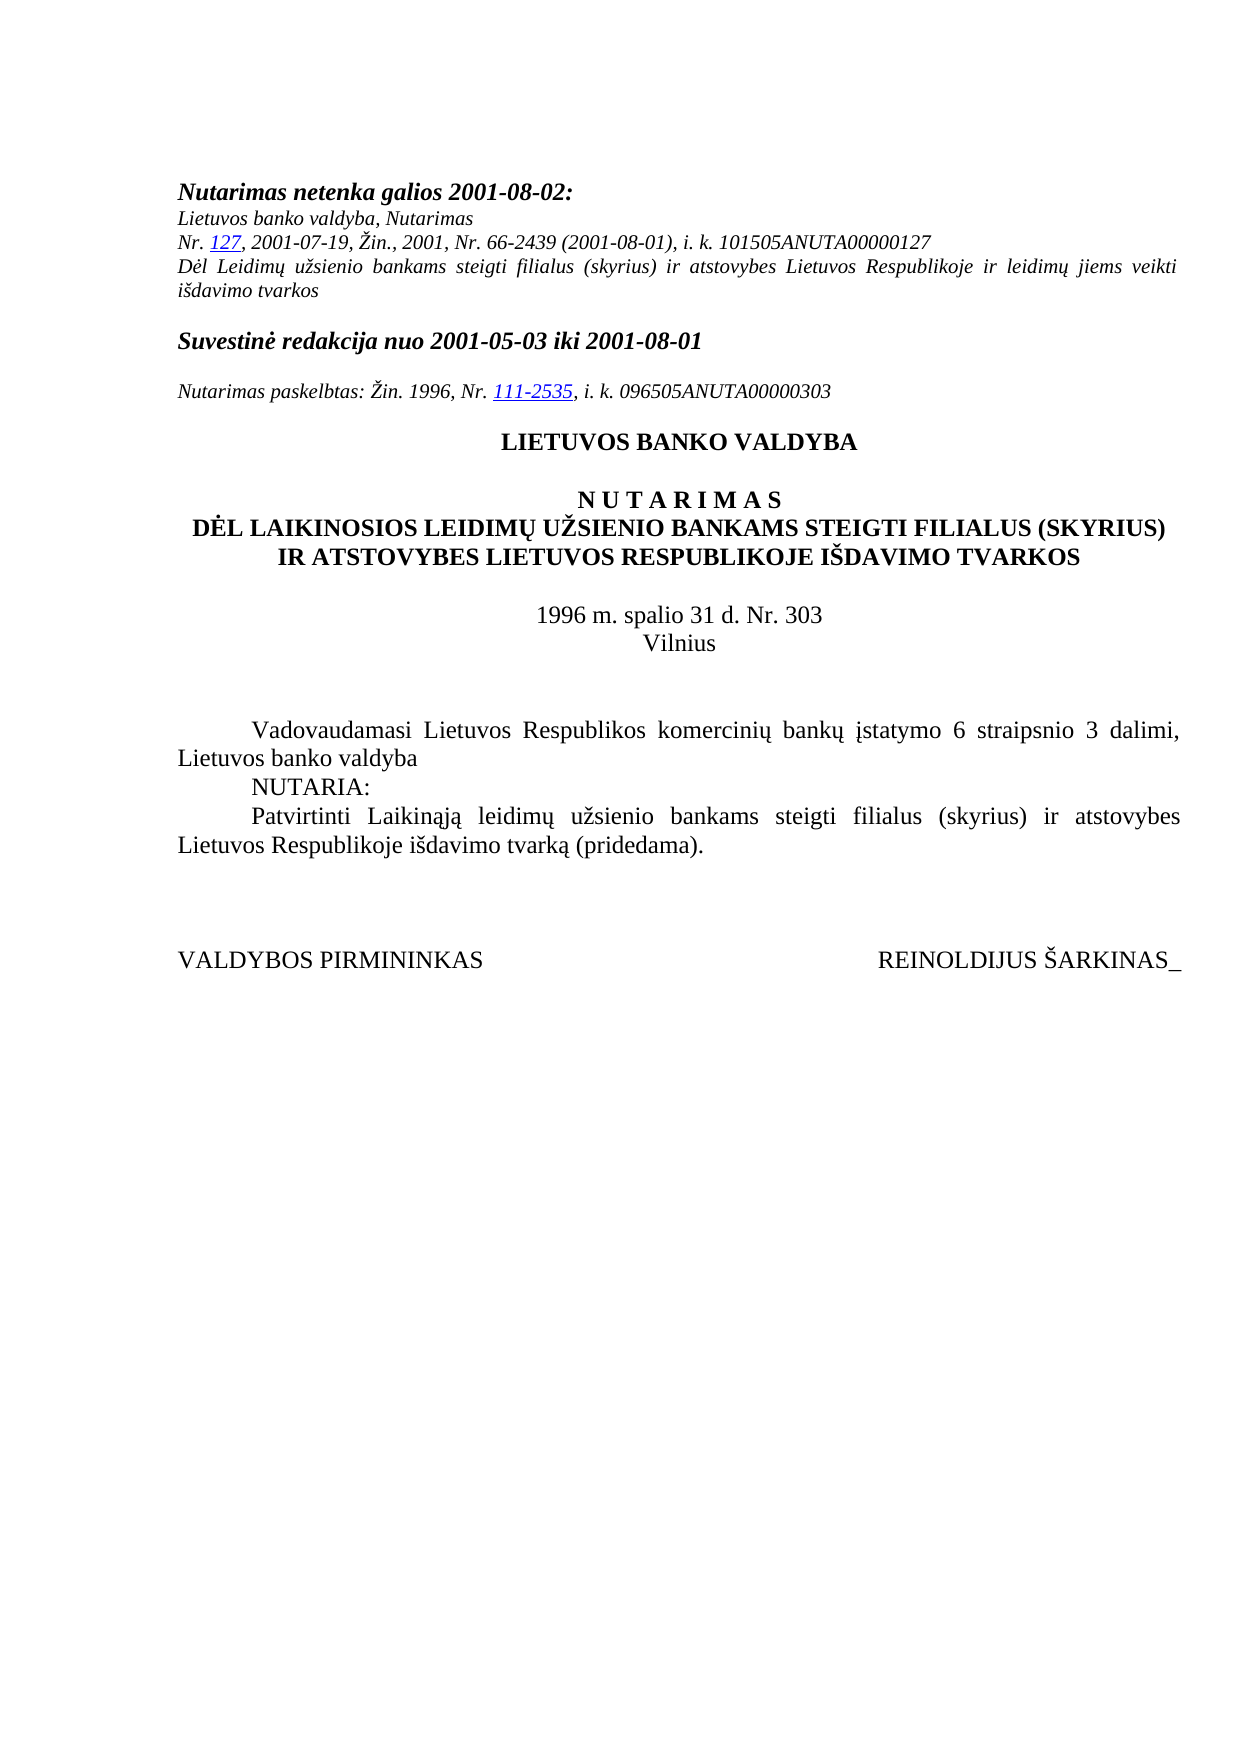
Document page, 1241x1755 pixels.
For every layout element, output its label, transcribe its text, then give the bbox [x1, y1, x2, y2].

text Nutarimas netenka galios 2001-08-02: [177, 177, 1181, 206]
text Nr. 127, 2001-07-19, Žin., 2001, Nr. 66-2439 (2001-08-01), i. k. 101505ANUTA00000127 [177, 230, 1181, 254]
text Dėl Leidimų užsienio bankams steigti filialus (skyrius) ir atstovybes Lietuvos Respublikoje ir leidimų jiems veikti išdavimo tvarkos [177, 254, 1181, 302]
text Lietuvos banko valdyba, Nutarimas [177, 206, 1181, 230]
text Patvirtinti Laikinąją leidimų užsienio bankams steigti filialus (skyrius) ir atstovybes Lietuvos Respublikoje išdavimo tvarką (pridedama). [177, 801, 1181, 858]
text VALDYBOS PIRMININKAS REINOLDIJUS ŠARKINAS_ [177, 945, 1181, 973]
text DĖL LAIKINOSIOS LEIDIMŲ UŽSIENIO BANKAMS STEIGTI FILIALUS (SKYRIUS) IR ATSTOVYBES LIETUVOS RESPUBLIKOJE IŠDAVIMO TVARKOS [177, 513, 1181, 571]
text N U T A R I M A S [177, 485, 1181, 513]
text 1996 m. spalio 31 d. Nr. 303 [177, 600, 1181, 628]
text Suvestinė redakcija nuo 2001-05-03 iki 2001-08-01 [177, 326, 1181, 355]
text NUTARIA: [177, 772, 1181, 801]
text LIETUVOS BANKO VALDYBA [177, 427, 1181, 456]
text Nutarimas paskelbtas: Žin. 1996, Nr. 111-2535, i. k. 096505ANUTA00000303 [177, 379, 1181, 403]
text Vadovaudamasi Lietuvos Respublikos komercinių bankų įstatymo 6 straipsnio 3 dalimi, Lietuvos banko valdyba [177, 715, 1181, 772]
text Vilnius [177, 628, 1181, 657]
